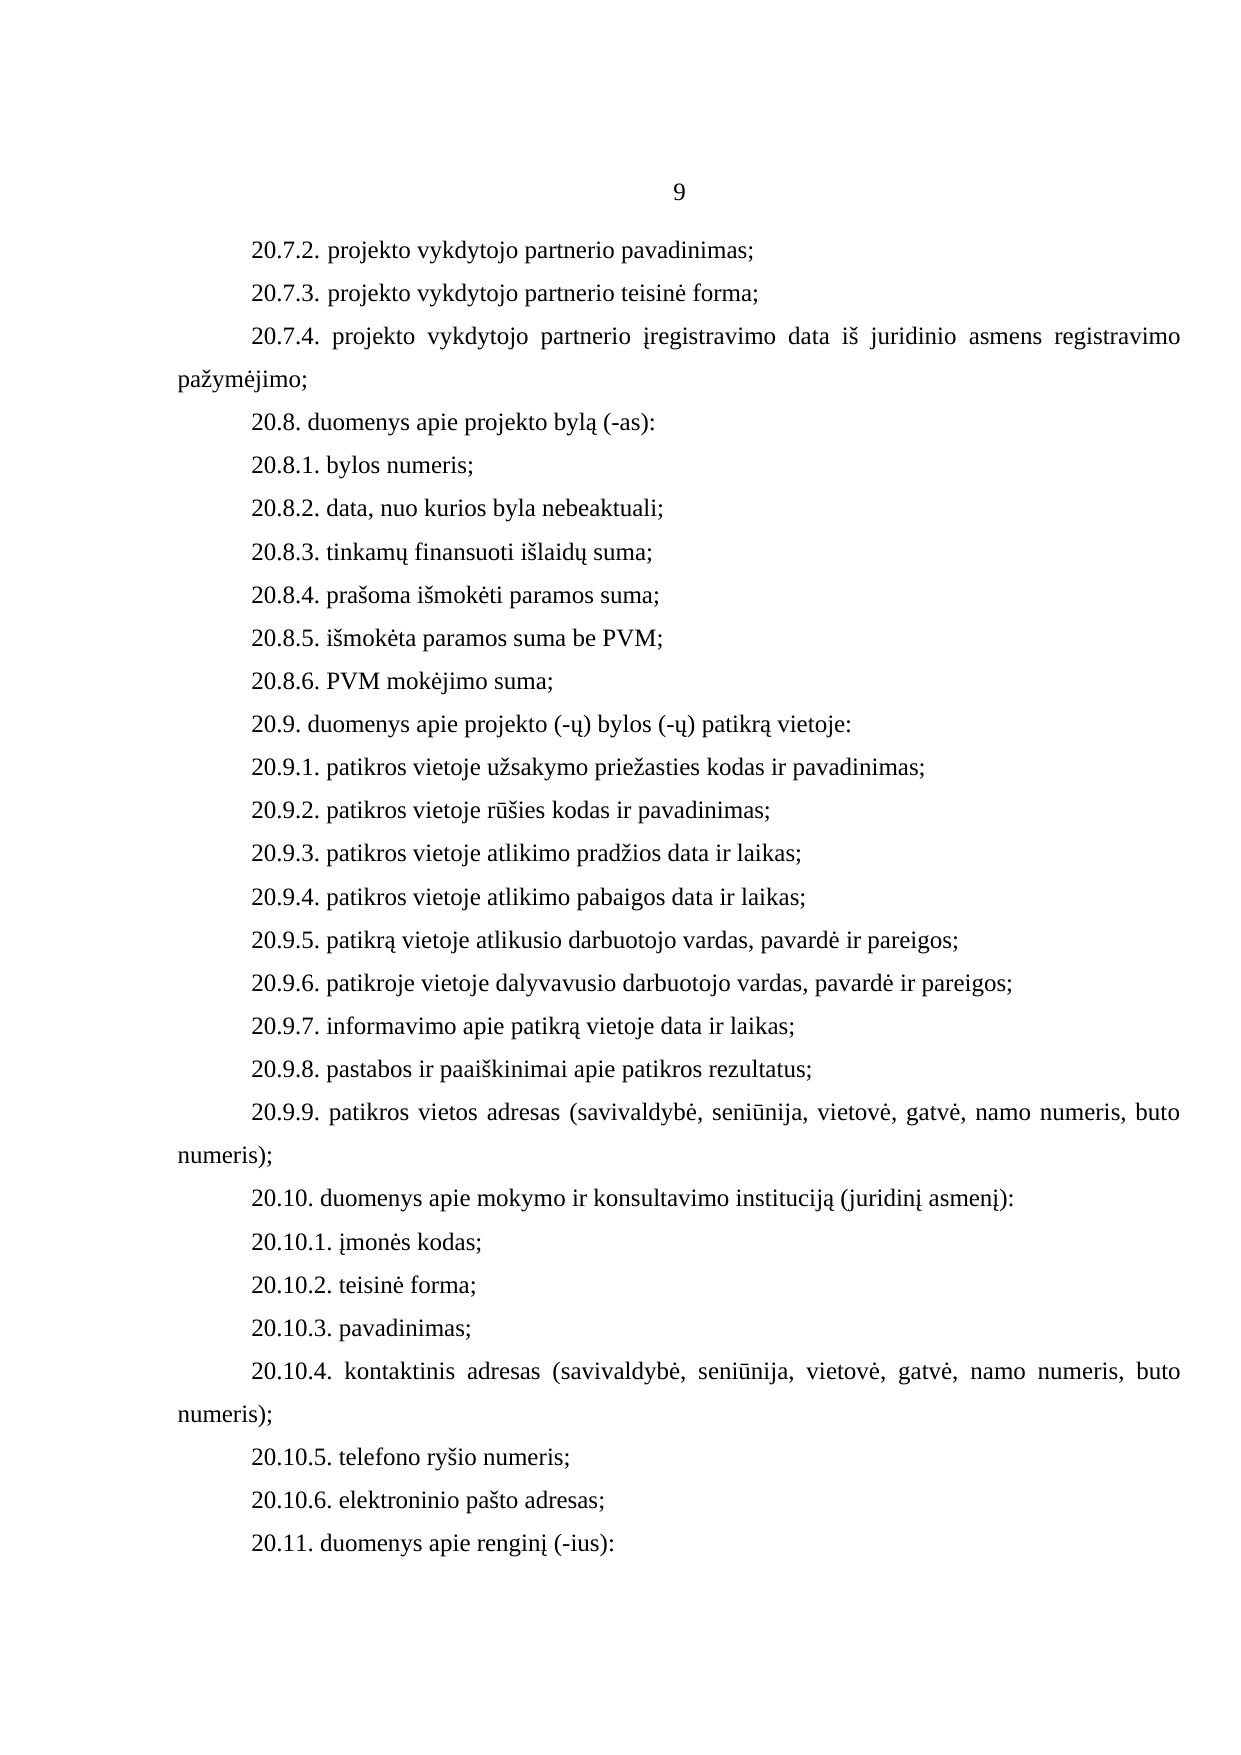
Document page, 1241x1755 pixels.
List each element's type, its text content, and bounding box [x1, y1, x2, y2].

text 20.9.4. patikros vietoje atlikimo pabaigos data ir laikas; [177, 882, 1181, 910]
text 20.9.9. patikros vietos adresas (savivaldybė, seniūnija, vietovė, gatvė, namo numeris, buto numeris); [177, 1097, 1181, 1169]
text 20.7.2. projekto vykdytojo partnerio pavadinimas; [177, 235, 1181, 263]
text 20.9.5. patikrą vietoje atlikusio darbuotojo vardas, pavardė ir pareigos; [177, 925, 1181, 953]
text 20.7.3. projekto vykdytojo partnerio teisinė forma; [177, 278, 1181, 307]
text 20.10.3. pavadinimas; [177, 1313, 1181, 1342]
text 20.10.2. teisinė forma; [177, 1270, 1181, 1298]
text 20.11. duomenys apie renginį (-ius): [177, 1528, 1181, 1557]
text 20.9.6. patikroje vietoje dalyvavusio darbuotojo vardas, pavardė ir pareigos; [177, 968, 1181, 997]
text 20.10.1. įmonės kodas; [177, 1227, 1181, 1255]
text 20.9.1. patikros vietoje užsakymo priežasties kodas ir pavadinimas; [177, 752, 1181, 781]
text 20.8.3. tinkamų finansuoti išlaidų suma; [177, 537, 1181, 565]
text 20.8.5. išmokėta paramos suma be PVM; [177, 623, 1181, 652]
text 20.10.5. telefono ryšio numeris; [177, 1442, 1181, 1471]
text 20.9.3. patikros vietoje atlikimo pradžios data ir laikas; [177, 838, 1181, 867]
text 20.8.1. bylos numeris; [177, 450, 1181, 479]
text 20.9. duomenys apie projekto (-ų) bylos (-ų) patikrą vietoje: [177, 709, 1181, 738]
text 20.9.2. patikros vietoje rūšies kodas ir pavadinimas; [177, 795, 1181, 824]
text 20.8.6. PVM mokėjimo suma; [177, 666, 1181, 695]
text 20.8.4. prašoma išmokėti paramos suma; [177, 580, 1181, 608]
text 20.9.7. informavimo apie patikrą vietoje data ir laikas; [177, 1011, 1181, 1040]
text 20.10. duomenys apie mokymo ir konsultavimo instituciją (juridinį asmenį): [177, 1183, 1181, 1212]
text 20.9.8. pastabos ir paaiškinimai apie patikros rezultatus; [177, 1054, 1181, 1083]
text 20.7.4. projekto vykdytojo partnerio įregistravimo data iš juridinio asmens registravimo pažymėjimo; [177, 321, 1181, 393]
text 20.10.6. elektroninio pašto adresas; [177, 1485, 1181, 1514]
text 20.10.4. kontaktinis adresas (savivaldybė, seniūnija, vietovė, gatvė, namo numeris, buto numeris); [177, 1356, 1181, 1428]
text 20.8.2. data, nuo kurios byla nebeaktuali; [177, 493, 1181, 522]
text 20.8. duomenys apie projekto bylą (-as): [177, 407, 1181, 436]
